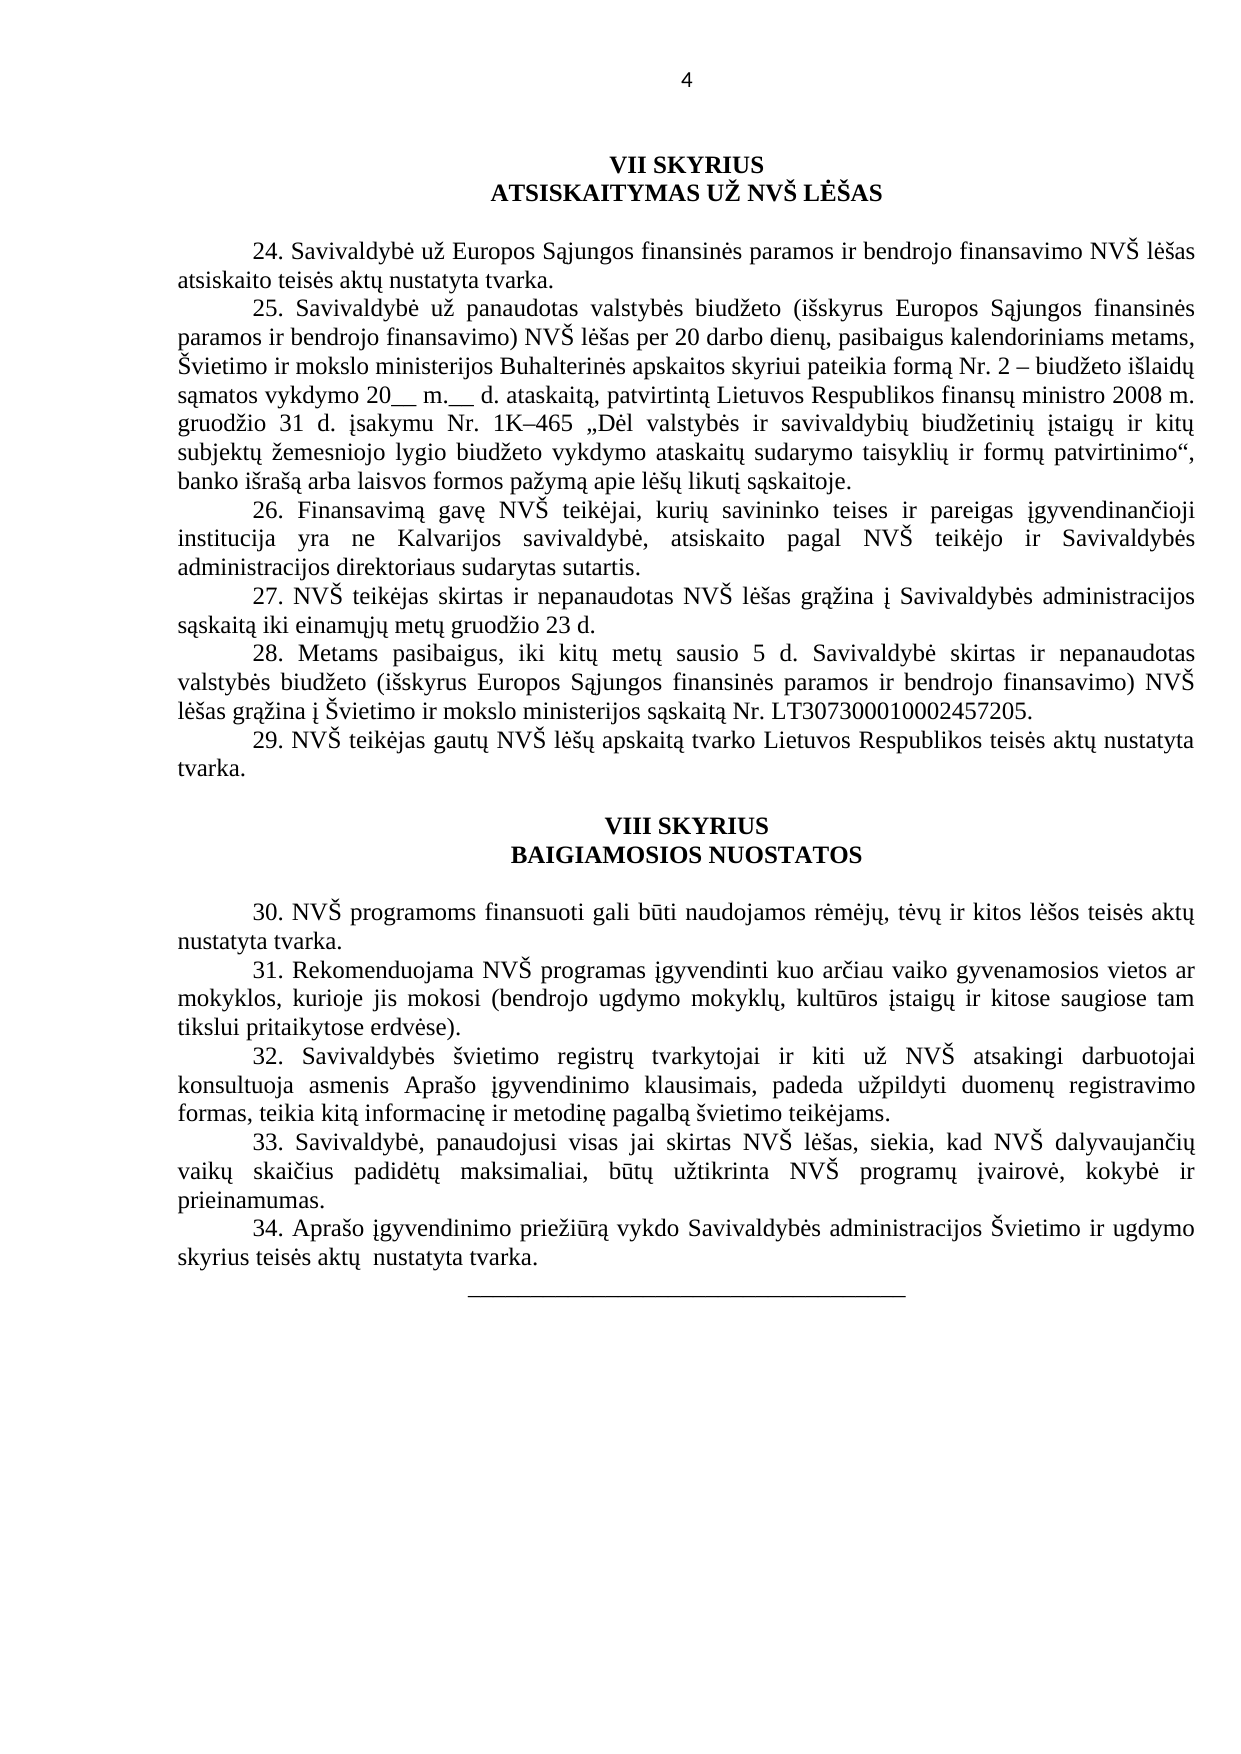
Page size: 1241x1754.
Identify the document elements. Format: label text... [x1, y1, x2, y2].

text 34. Aprašo įgyvendinimo priežiūrą vykdo Savivaldybės administracijos Švietimo ir ugdymo skyrius teisės aktų nustatyta tvarka. [177, 1213, 1196, 1271]
text 30. NVŠ programoms finansuoti gali būti naudojamos rėmėjų, tėvų ir kitos lėšos teisės aktų nustatyta tvarka. [177, 897, 1196, 955]
text 32. Savivaldybės švietimo registrų tvarkytojai ir kiti už NVŠ atsakingi darbuotojai konsultuoja asmenis Aprašo įgyvendinimo klausimais, padeda užpildyti duomenų registravimo formas, teikia kitą informacinę ir metodinę pagalbą švietimo teikėjams. [177, 1041, 1196, 1127]
text 29. NVŠ teikėjas gautų NVŠ lėšų apskaitą tvarko Lietuvos Respublikos teisės aktų nustatyta tvarka. [177, 725, 1196, 782]
text 27. NVŠ teikėjas skirtas ir nepanaudotas NVŠ lėšas grąžina į Savivaldybės administracijos sąskaitą iki einamųjų metų gruodžio 23 d. [177, 581, 1196, 638]
text BAIGIAMOSIOS NUOSTATOS [177, 840, 1196, 868]
text ATSISKAITYMAS UŽ NVŠ LĖŠAS [177, 178, 1196, 207]
text 25. Savivaldybė už panaudotas valstybės biudžeto (išskyrus Europos Sąjungos finansinės paramos ir bendrojo finansavimo) NVŠ lėšas per 20 darbo dienų, pasibaigus kalendoriniams metams, Švietimo ir mokslo ministerijos Buhalterinės apskaitos skyriui pateikia formą Nr. 2 – biudžeto išlaidų sąmatos vykdymo 20__ m.__ d. ataskaitą, patvirtintą Lietuvos Respublikos finansų ministro 2008 m. gruodžio 31 d. įsakymu Nr. 1K–465 „Dėl valstybės ir savivaldybių biudžetinių įstaigų ir kitų subjektų žemesniojo lygio biudžeto vykdymo ataskaitų sudarymo taisyklių ir formų patvirtinimo“, banko išrašą arba laisvos formos pažymą apie lėšų likutį sąskaitoje. [177, 293, 1196, 495]
text VII SKYRIUS [177, 150, 1196, 178]
text 26. Finansavimą gavę NVŠ teikėjai, kurių savininko teises ir pareigas įgyvendinančioji institucija yra ne Kalvarijos savivaldybė, atsiskaito pagal NVŠ teikėjo ir Savivaldybės administracijos direktoriaus sudarytas sutartis. [177, 495, 1196, 581]
text 31. Rekomenduojama NVŠ programas įgyvendinti kuo arčiau vaiko gyvenamosios vietos ar mokyklos, kurioje jis mokosi (bendrojo ugdymo mokyklų, kultūros įstaigų ir kitose saugiose tam tikslui pritaikytose erdvėse). [177, 955, 1196, 1041]
text 24. Savivaldybė už Europos Sąjungos finansinės paramos ir bendrojo finansavimo NVŠ lėšas atsiskaito teisės aktų nustatyta tvarka. [177, 236, 1196, 293]
text ___________________________________ [177, 1271, 1196, 1300]
text VIII SKYRIUS [177, 811, 1196, 840]
text 28. Metams pasibaigus, iki kitų metų sausio 5 d. Savivaldybė skirtas ir nepanaudotas valstybės biudžeto (išskyrus Europos Sąjungos finansinės paramos ir bendrojo finansavimo) NVŠ lėšas grąžina į Švietimo ir mokslo ministerijos sąskaitą Nr. LT307300010002457205. [177, 638, 1196, 725]
text 33. Savivaldybė, panaudojusi visas jai skirtas NVŠ lėšas, siekia, kad NVŠ dalyvaujančių vaikų skaičius padidėtų maksimaliai, būtų užtikrinta NVŠ programų įvairovė, kokybė ir prieinamumas. [177, 1127, 1196, 1213]
